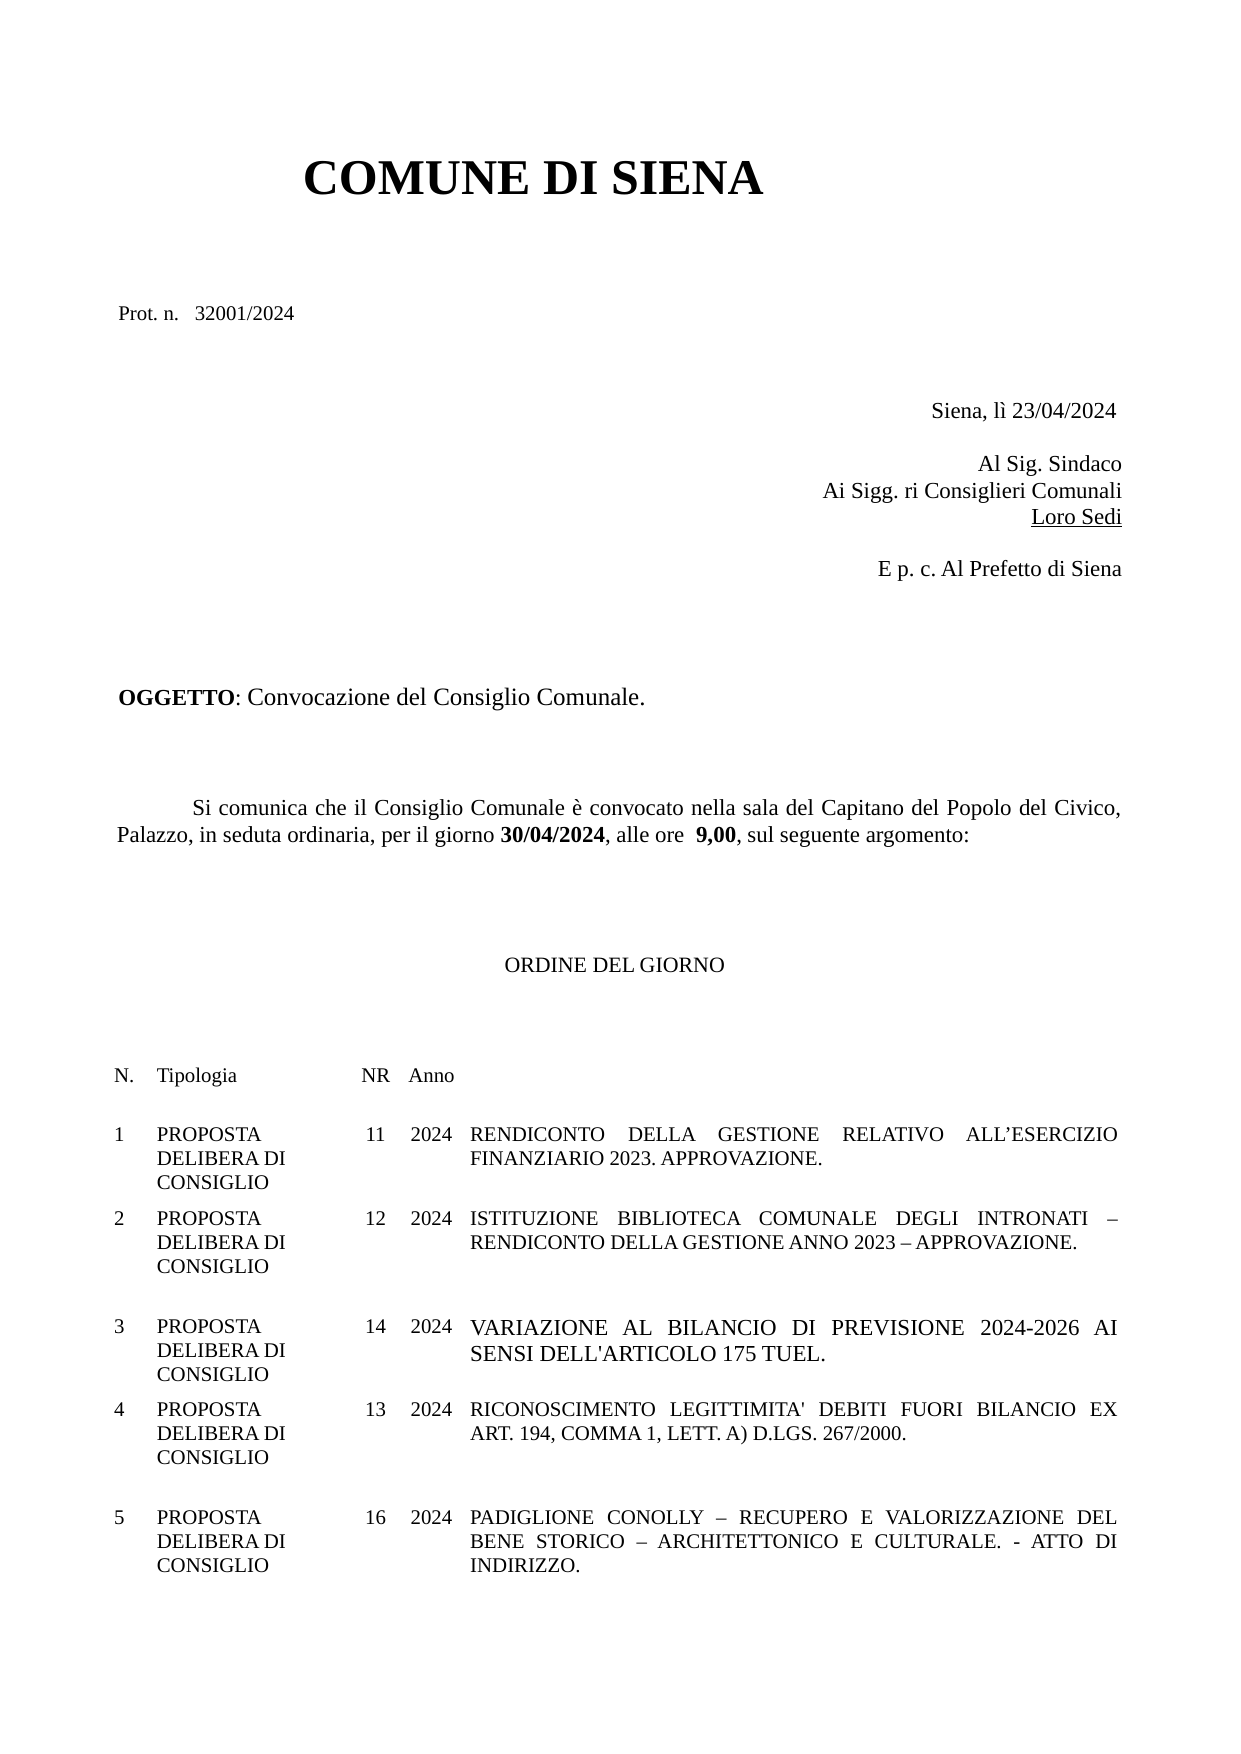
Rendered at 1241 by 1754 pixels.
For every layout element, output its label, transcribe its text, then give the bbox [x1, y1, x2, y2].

table_cell 2024 [398, 1116, 464, 1200]
table_cell 11 [353, 1116, 398, 1200]
table_cell 12 [353, 1200, 398, 1308]
table_cell ISTITUZIONE BIBLIOTECA COMUNALE DEGLI INTRONATI – RENDICONTO DELLA GESTIONE ANNO 2023 – APPROVAZIONE. [464, 1200, 1124, 1308]
table_header NR [353, 1057, 398, 1116]
table_header Tipologia [151, 1057, 353, 1116]
table_cell RICONOSCIMENTO LEGITTIMITA' DEBITI FUORI BILANCIO EX ART. 194, COMMA 1, LETT. A) D.LGS. 267/2000. [464, 1391, 1124, 1499]
table_cell PADIGLIONE CONOLLY – RECUPERO E VALORIZZAZIONE DEL BENE STORICO – ARCHITETTONICO E CULTURALE. - ATTO DI INDIRIZZO. [464, 1499, 1124, 1607]
table_cell PROPOSTA DELIBERA DI CONSIGLIO [151, 1116, 353, 1200]
table_cell 4 [108, 1391, 151, 1499]
table_cell E p. c. Al Prefetto di Siena [118, 555, 1122, 581]
table_cell Ai Sigg. ri Consiglieri Comunali [118, 477, 1122, 503]
table_header [111, 148, 295, 205]
table_cell PROPOSTA DELIBERA DI CONSIGLIO [151, 1200, 353, 1308]
table_header Siena, lì 23/04/2024 [694, 398, 1129, 450]
table_cell PROPOSTA DELIBERA DI CONSIGLIO [151, 1391, 353, 1499]
table_header [464, 1057, 1124, 1116]
table_cell 13 [353, 1391, 398, 1499]
table_header N. [108, 1057, 151, 1116]
table_cell 2024 [398, 1200, 464, 1308]
table_header COMUNE DI SIENA [295, 148, 1129, 205]
table_cell 5 [108, 1499, 151, 1607]
table_cell 2 [108, 1200, 151, 1308]
table_cell PROPOSTA DELIBERA DI CONSIGLIO [151, 1308, 353, 1391]
text ORDINE DEL GIORNO [118, 952, 1122, 978]
text OGGETTO: Convocazione del Consiglio Comunale. [118, 682, 1122, 711]
table_cell PROPOSTA DELIBERA DI CONSIGLIO [151, 1499, 353, 1607]
text Prot. n. 32001/2024 [118, 301, 1122, 325]
table_cell VARIAZIONE AL BILANCIO DI PREVISIONE 2024-2026 AI SENSI DELL'ARTICOLO 175 TUEL. [464, 1308, 1124, 1391]
table_cell 14 [353, 1308, 398, 1391]
table_cell RENDICONTO DELLA GESTIONE RELATIVO ALL’ESERCIZIO FINANZIARIO 2023. APPROVAZIONE. [464, 1116, 1124, 1200]
table_cell 2024 [398, 1391, 464, 1499]
table_header Al Sig. Sindaco [118, 450, 1122, 477]
table_cell 2024 [398, 1308, 464, 1391]
table_cell 1 [108, 1116, 151, 1200]
table_cell Loro Sedi [118, 503, 1122, 529]
table_cell 2024 [398, 1499, 464, 1607]
table_cell [118, 529, 1122, 554]
table_cell 3 [108, 1308, 151, 1391]
table_header Anno [398, 1057, 464, 1116]
text Si comunica che il Consiglio Comunale è convocato nella sala del Capitano del Popolo del Civico, Palazzo, in seduta ordinaria, per il giorno 30/04/2024, alle ore 9,00, sul seguente argomento: [117, 794, 1122, 847]
table_cell 16 [353, 1499, 398, 1607]
